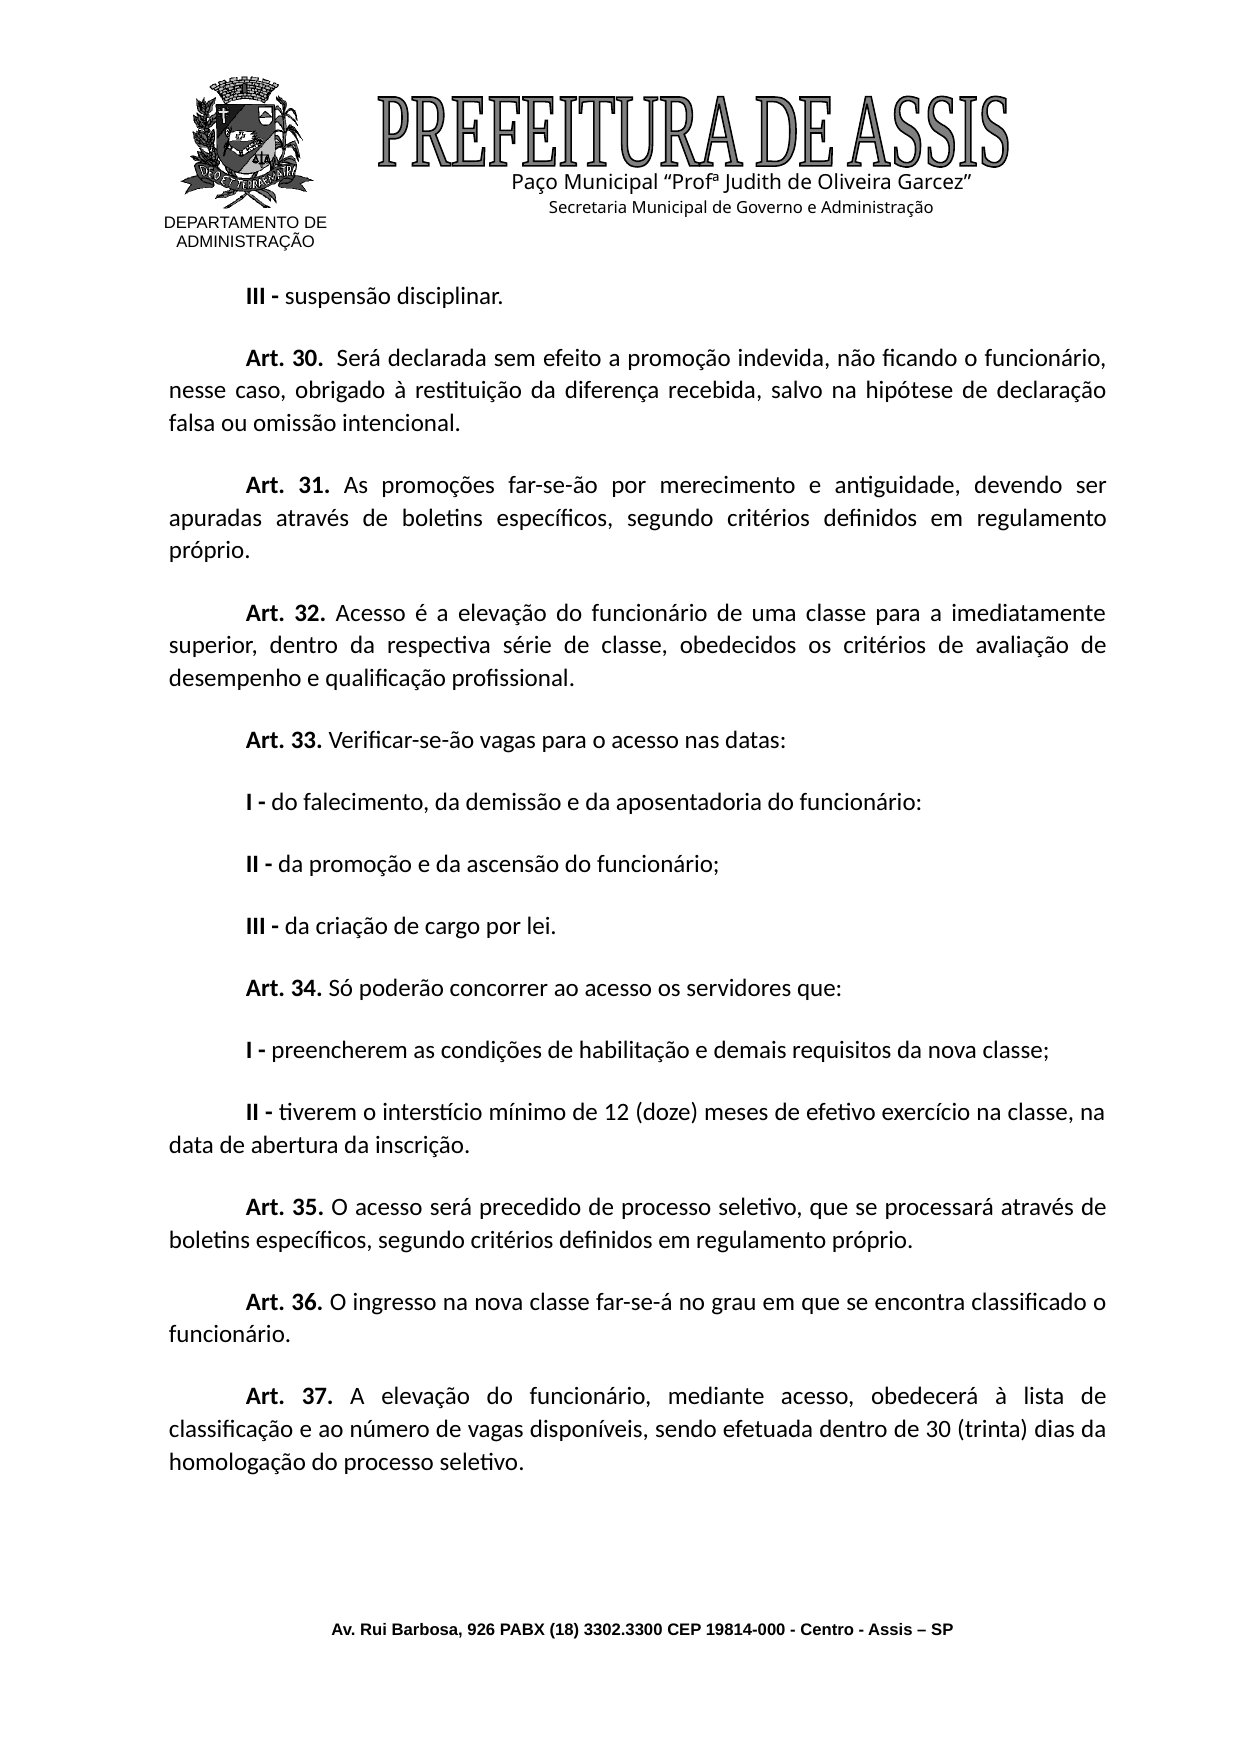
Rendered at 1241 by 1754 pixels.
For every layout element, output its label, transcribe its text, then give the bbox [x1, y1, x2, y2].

text II - tiverem o interstício mínimo de 12 (doze) meses de efetivo exercício na classe, na data de abertura da inscrição. [169, 1096, 1107, 1159]
text Art. 31. As promoções far-se-ão por merecimento e antiguidade, devendo ser apuradas através de boletins específicos, segundo critérios definidos em regulamento próprio. [169, 469, 1107, 565]
text Art. 37. A elevação do funcionário, mediante acesso, obedecerá à lista de classificação e ao número de vagas disponíveis, sendo efetuada dentro de 30 (trinta) dias da homologação do processo se­letivo. [169, 1381, 1107, 1476]
text II - da promoção e da ascensão do funcionário; [169, 848, 1107, 879]
text Art. 30. Será declarada sem efeito a promoção indevida, não ficando o funcionário, nesse caso, obrigado à restituição da diferença recebida, salvo na hipótese de declaração falsa ou omissão intencional. [169, 342, 1107, 438]
text Art. 32. Acesso é a elevação do funcionário de uma classe para a imediatamente superior, dentro da respecti­va série de classe, obedecidos os critérios de avaliação de desempenho e qualificação profissional. [169, 597, 1107, 692]
text I - preencherem as condições de habilitação e demais requisitos da nova classe; [169, 1034, 1107, 1065]
text Art. 33. Verificar-se-ão vagas para o acesso nas datas: [169, 724, 1107, 754]
text III - suspensão disciplinar. [169, 280, 1107, 311]
text Art. 35. O acesso será precedido de processo seletivo, que se processará através de boletins específicos, se­gundo critérios definidos em regulamento próprio. [169, 1191, 1107, 1254]
text Art. 36. O ingresso na nova classe far-se-á no grau em que se encontra classificado o funcionário. [169, 1286, 1107, 1349]
text Art. 34. Só poderão concorrer ao acesso os servidores que: [169, 972, 1107, 1003]
text I - do falecimento, da demissão e da aposentadoria do funcionário: [169, 786, 1107, 817]
text III - da criação de cargo por lei. [169, 910, 1107, 941]
